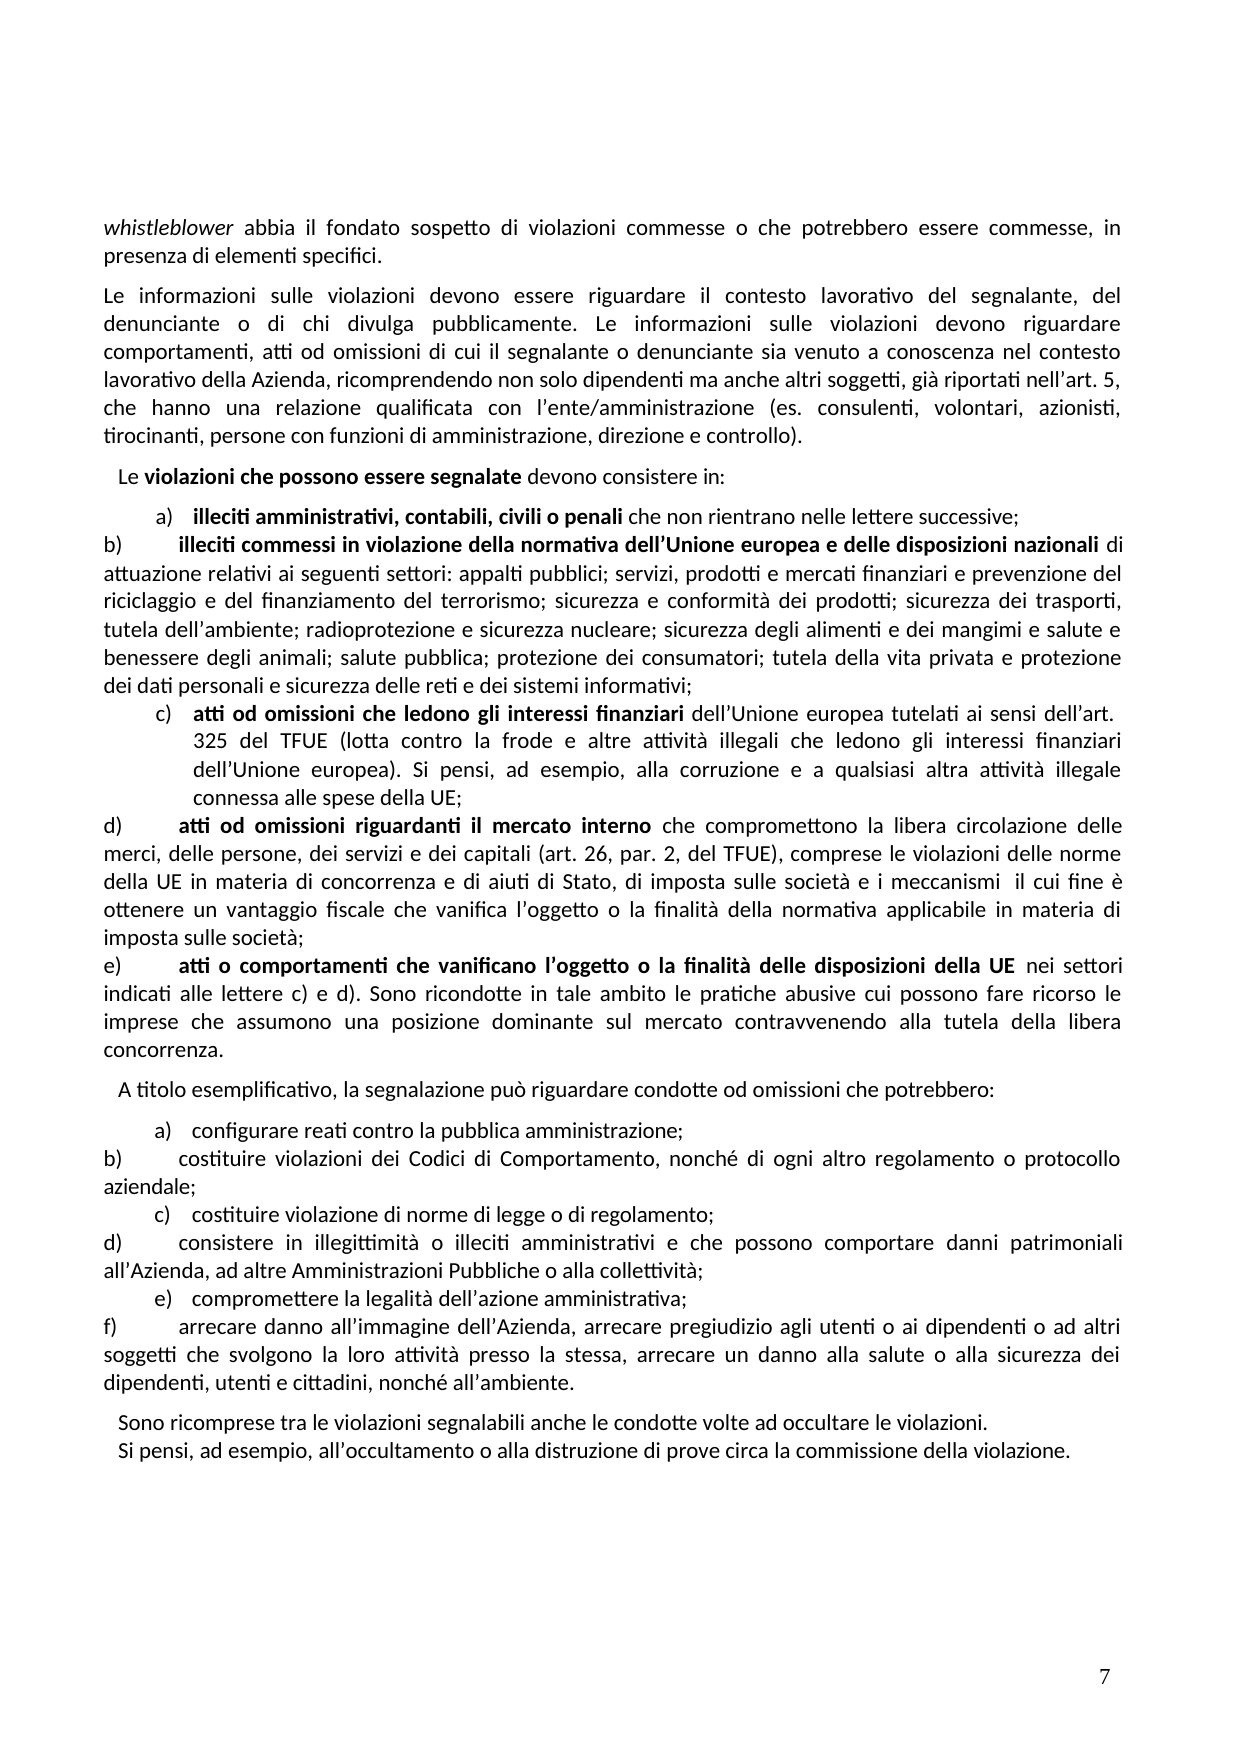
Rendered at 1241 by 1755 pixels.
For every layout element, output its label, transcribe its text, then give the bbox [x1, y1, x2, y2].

list atti od omissioni che ledono gli interessi finanziari dell’Unione europea tutelati ai sensi dell’art. [155, 699, 1152, 727]
list atti o comportamenti che vanificano l’oggetto o la finalità delle disposizioni della UE nei settori indicati alle lettere c) e d). Sono ricondotte in tale ambito le pratiche abusive cui possono fare ricorso le imprese che assumono una posizione dominante sul mercato contravvenendo alla tutela della libera concorrenza. [103, 951, 1123, 1063]
text Sono ricomprese tra le violazioni segnalabili anche le condotte volte ad occultare le violazioni. [118, 1408, 1152, 1436]
text 325 del TFUE (lotta contro la frode e altre attività illegali che ledono gli interessi finanziari dell’Unione europea). Si pensi, ad esempio, alla corruzione e a qualsiasi altra attività illegale connessa alle spese della UE; [193, 727, 1123, 811]
text whistleblower abbia il fondato sospetto di violazioni commesse o che potrebbero essere commesse, in presenza di elementi specifici. [103, 213, 1123, 269]
text A titolo esemplificativo, la segnalazione può riguardare condotte od omissioni che potrebbero: [118, 1075, 1152, 1103]
text Si pensi, ad esempio, all’occultamento o alla distruzione di prove circa la commissione della violazione. [118, 1436, 1152, 1464]
list atti od omissioni riguardanti il mercato interno che compromettono la libera circolazione delle merci, delle persone, dei servizi e dei capitali (art. 26, par. 2, del TFUE), comprese le violazioni delle norme della UE in materia di concorrenza e di aiuti di Stato, di imposta sulle società e i meccanismi il cui fine è ottenere un vantaggio fiscale che vanifica l’oggetto o la finalità della normativa applicabile in materia di imposta sulle società; [103, 811, 1123, 951]
text Le violazioni che possono essere segnalate devono consistere in: [118, 462, 1152, 490]
list compromettere la legalità dell’azione amministrativa; [154, 1284, 1152, 1312]
text Le informazioni sulle violazioni devono essere riguardare il contesto lavorativo del segnalante, del denunciante o di chi divulga pubblicamente. Le informazioni sulle violazioni devono riguardare comportamenti, atti od omissioni di cui il segnalante o denunciante sia venuto a conoscenza nel contesto lavorativo della Azienda, ricomprendendo non solo dipendenti ma anche altri soggetti, già riportati nell’art. 5, che hanno una relazione qualificata con l’ente/amministrazione (es. consulenti, volontari, azionisti, tirocinanti, persone con funzioni di amministrazione, direzione e controllo). [103, 281, 1123, 449]
list configurare reati contro la pubblica amministrazione; [154, 1116, 1152, 1144]
list consistere in illegittimità o illeciti amministrativi e che possono comportare danni patrimoniali all’Azienda, ad altre Amministrazioni Pubbliche o alla collettività; [103, 1228, 1123, 1284]
list illeciti amministrativi, contabili, civili o penali che non rientrano nelle lettere successive; [155, 502, 1152, 531]
list costituire violazione di norme di legge o di regolamento; [154, 1200, 1152, 1228]
list costituire violazioni dei Codici di Comportamento, nonché di ogni altro regolamento o protocollo aziendale; [103, 1144, 1123, 1200]
list illeciti commessi in violazione della normativa dell’Unione europea e delle disposizioni nazionali di attuazione relativi ai seguenti settori: appalti pubblici; servizi, prodotti e mercati finanziari e prevenzione del riciclaggio e del finanziamento del terrorismo; sicurezza e conformità dei prodotti; sicurezza dei trasporti, tutela dell’ambiente; radioprotezione e sicurezza nucleare; sicurezza degli alimenti e dei mangimi e salute e benessere degli animali; salute pubblica; protezione dei consumatori; tutela della vita privata e protezione dei dati personali e sicurezza delle reti e dei sistemi informativi; [103, 531, 1123, 699]
list arrecare danno all’immagine dell’Azienda, arrecare pregiudizio agli utenti o ai dipendenti o ad altri soggetti che svolgono la loro attività presso la stessa, arrecare un danno alla salute o alla sicurezza dei dipendenti, utenti e cittadini, nonché all’ambiente. [103, 1312, 1123, 1396]
